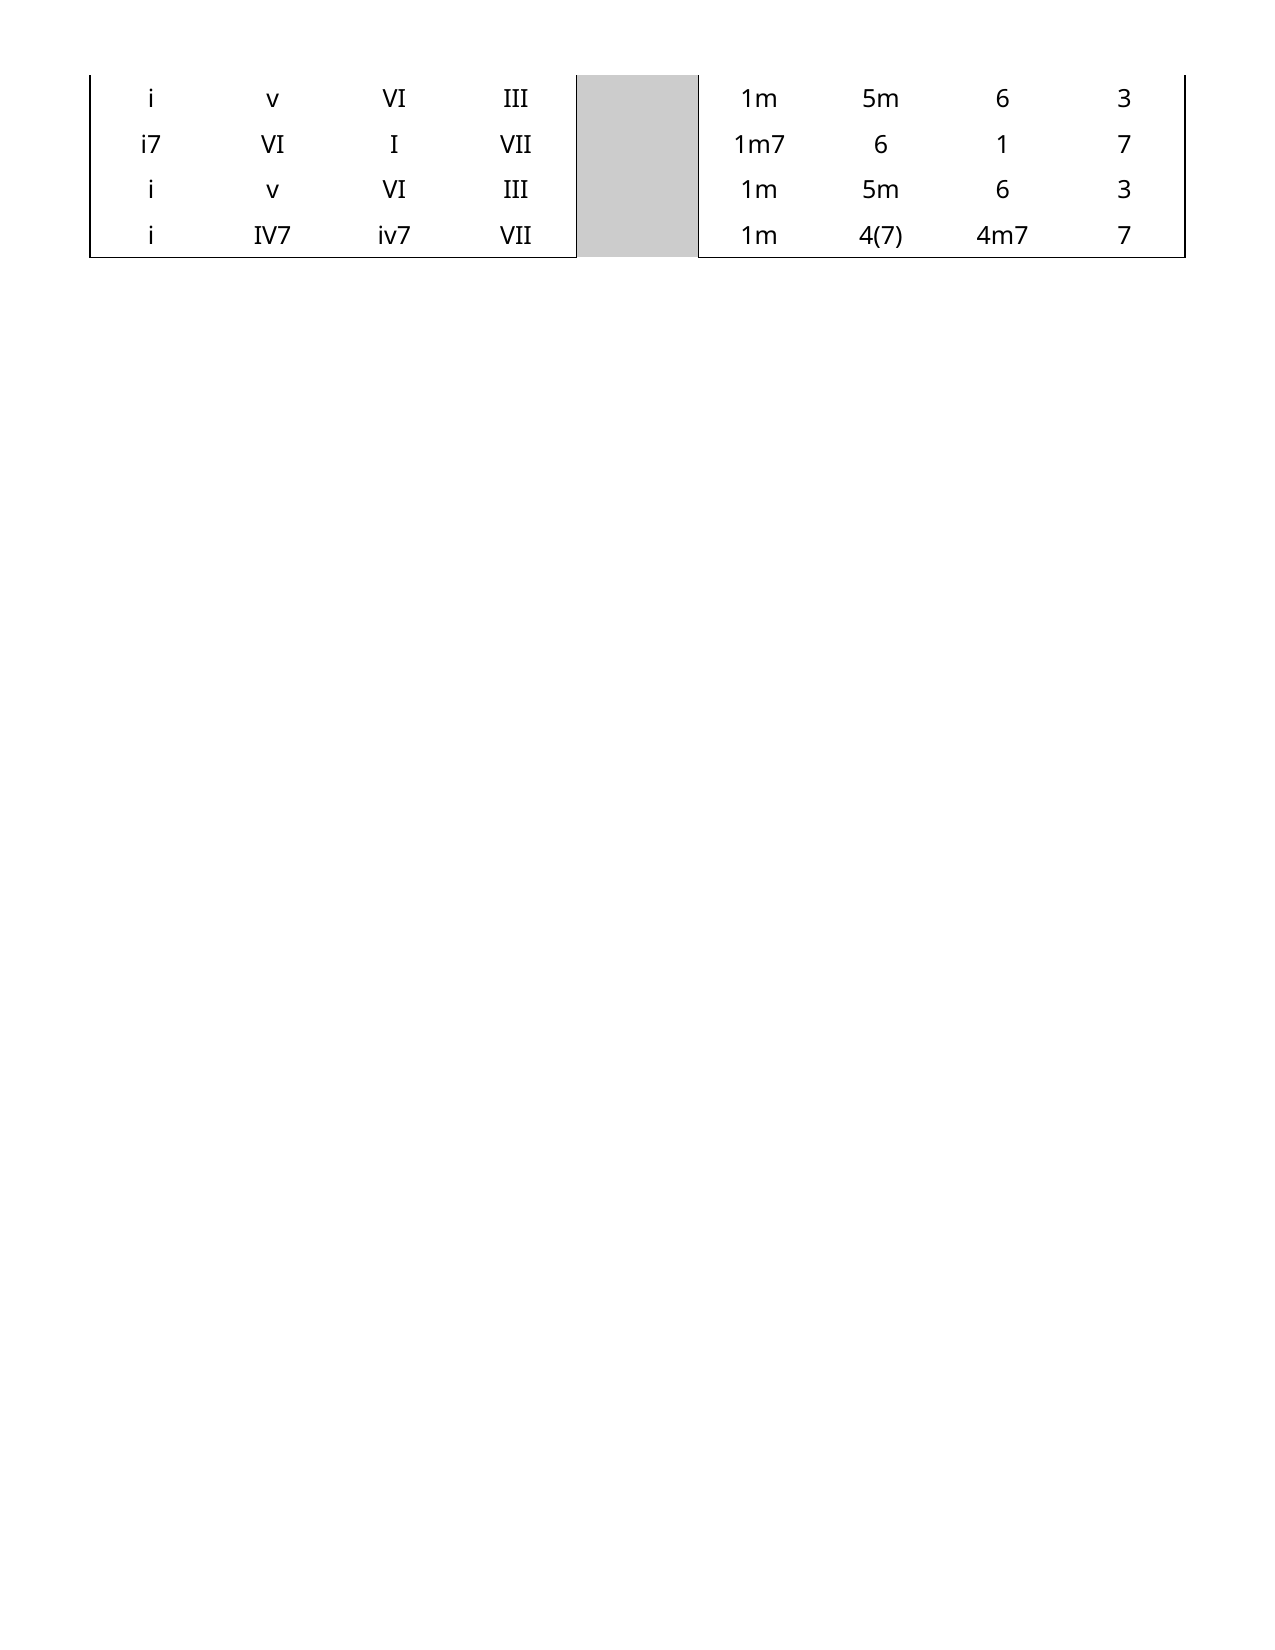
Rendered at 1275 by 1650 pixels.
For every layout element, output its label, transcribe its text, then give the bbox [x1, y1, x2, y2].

table_cell 3 [1063, 166, 1184, 212]
table_cell iv7 [333, 212, 455, 257]
table_cell VI [333, 75, 455, 121]
table_cell 6 [942, 166, 1063, 212]
table_cell 1 [942, 121, 1063, 166]
table_cell 6 [820, 121, 942, 166]
table_cell III [455, 75, 576, 121]
table_cell [577, 166, 698, 212]
table_cell 4m7 [942, 212, 1063, 257]
table_cell 1m7 [699, 121, 820, 166]
table_cell VII [455, 121, 576, 166]
table_cell 1m [699, 212, 820, 257]
table_cell i [91, 75, 212, 121]
table_cell i [91, 166, 212, 212]
table_cell 1m [699, 75, 820, 121]
table_cell 6 [942, 75, 1063, 121]
table_cell i [91, 212, 212, 257]
table_cell 1m [699, 166, 820, 212]
table_cell III [455, 166, 576, 212]
table_cell 3 [1063, 75, 1184, 121]
table_cell IV7 [212, 212, 333, 257]
table_cell v [212, 75, 333, 121]
table_cell VI [333, 166, 455, 212]
table_cell 5m [820, 75, 942, 121]
table_cell 7 [1063, 212, 1184, 257]
table_cell v [212, 166, 333, 212]
table_cell VI [212, 121, 333, 166]
table_cell 7 [1063, 121, 1184, 166]
table_cell i7 [91, 121, 212, 166]
table_cell 4(7) [820, 212, 942, 257]
table_cell VII [455, 212, 576, 257]
table_cell 5m [820, 166, 942, 212]
table_cell [577, 121, 698, 166]
table_cell I [333, 121, 455, 166]
table_cell [577, 75, 698, 121]
table_cell [577, 212, 698, 257]
